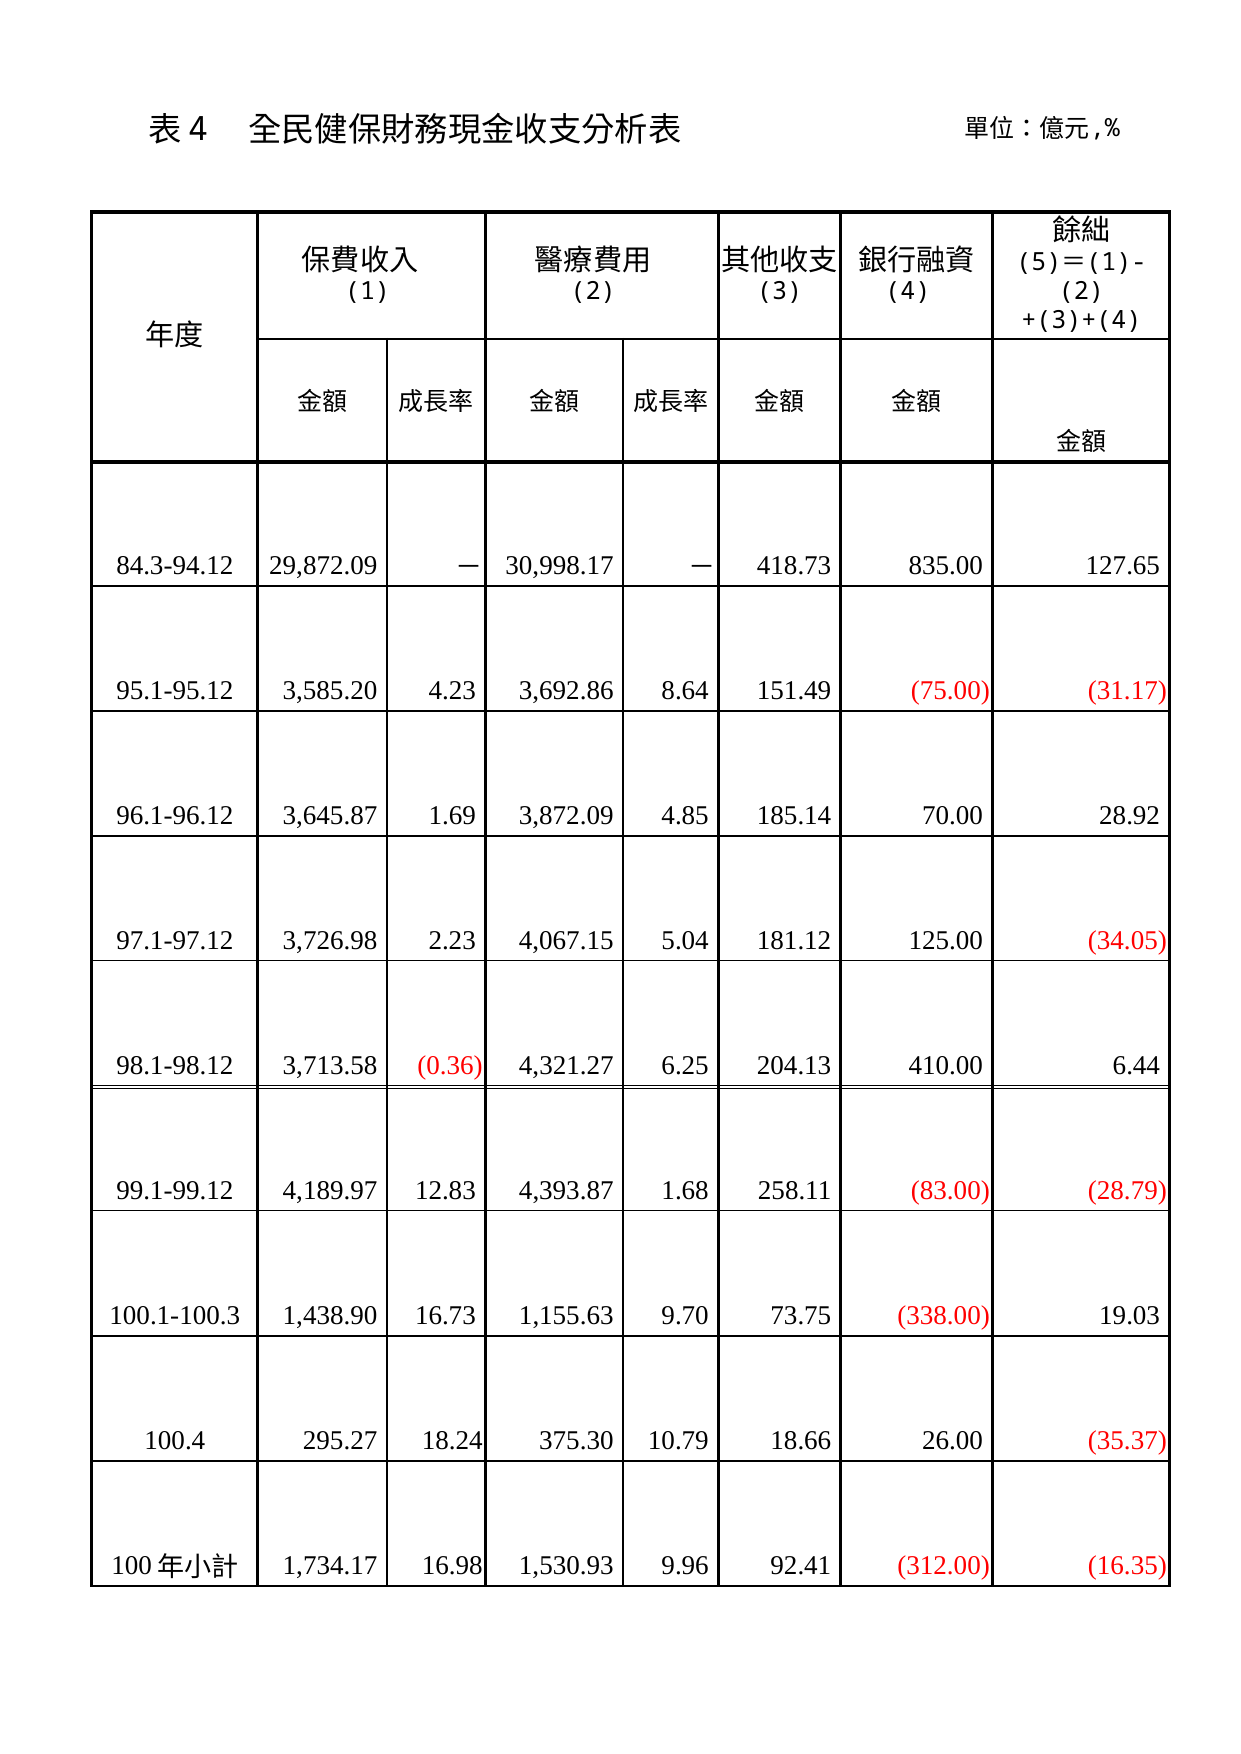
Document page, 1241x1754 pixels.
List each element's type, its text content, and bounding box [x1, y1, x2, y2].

table_cell 73.75 [720, 1211, 839, 1335]
table_header 銀行融資 (4) [842, 214, 991, 338]
table_cell (16.35) [994, 1462, 1168, 1585]
table_cell 204.13 [720, 961, 839, 1085]
table_cell 30,998.17 [487, 464, 622, 585]
table_cell (338.00) [842, 1211, 991, 1335]
table_cell 100.1-100.3 [93, 1211, 256, 1335]
table_cell 295.27 [259, 1337, 386, 1460]
table_cell 19.03 [994, 1211, 1168, 1335]
table_header 年度 [93, 214, 256, 460]
table_cell (31.17) [994, 587, 1168, 710]
table_cell 127.65 [994, 464, 1168, 585]
table_cell 3,713.58 [259, 961, 386, 1085]
table_header 醫療費用 (2) [487, 214, 717, 338]
table_cell 84.3-94.12 [93, 464, 256, 585]
table_cell 10.79 [624, 1337, 717, 1460]
table_cell 4,189.97 [259, 1089, 386, 1210]
table_cell 18.66 [720, 1337, 839, 1460]
table_cell 金額 [487, 340, 622, 460]
table_cell 金額 [259, 340, 386, 460]
table_cell 100年小計 [93, 1462, 256, 1585]
table_cell 3,726.98 [259, 837, 386, 960]
table_cell 151.49 [720, 587, 839, 710]
table_cell (312.00) [842, 1462, 991, 1585]
table_cell 4,321.27 [487, 961, 622, 1085]
table_cell 29,872.09 [259, 464, 386, 585]
table_cell 96.1-96.12 [93, 712, 256, 835]
table_cell 92.41 [720, 1462, 839, 1585]
table_cell 1.69 [388, 712, 484, 835]
text 表4 全民健保財務現金收支分析表 單位：億元,% [148, 85, 1181, 148]
table_cell (83.00) [842, 1089, 991, 1210]
table_cell 1,155.63 [487, 1211, 622, 1335]
table_header 其他收支 (3) [720, 214, 839, 338]
table_cell 26.00 [842, 1337, 991, 1460]
table_cell 6.25 [624, 961, 717, 1085]
table_cell 4,067.15 [487, 837, 622, 960]
table_cell 375.30 [487, 1337, 622, 1460]
table_cell (28.79) [994, 1089, 1168, 1210]
table_cell 70.00 [842, 712, 991, 835]
table_cell 1,734.17 [259, 1462, 386, 1585]
table_cell 125.00 [842, 837, 991, 960]
table_cell 3,645.87 [259, 712, 386, 835]
table_cell 418.73 [720, 464, 839, 585]
table_cell 28.92 [994, 712, 1168, 835]
table_cell (35.37) [994, 1337, 1168, 1460]
table_cell 金額 [842, 340, 991, 460]
table_cell 成長率 [388, 340, 484, 460]
table_cell 12.83 [388, 1089, 484, 1210]
table_cell 9.70 [624, 1211, 717, 1335]
table_cell 成長率 [624, 340, 717, 460]
table_cell 97.1-97.12 [93, 837, 256, 960]
table_cell 410.00 [842, 961, 991, 1085]
table_cell 835.00 [842, 464, 991, 585]
table_cell 98.1-98.12 [93, 961, 256, 1085]
table_cell 4.85 [624, 712, 717, 835]
table_cell 1,530.93 [487, 1462, 622, 1585]
table_cell 95.1-95.12 [93, 587, 256, 710]
table_cell 9.96 [624, 1462, 717, 1585]
table_cell (75.00) [842, 587, 991, 710]
table_cell 1,438.90 [259, 1211, 386, 1335]
table_cell 99.1-99.12 [93, 1089, 256, 1210]
table_cell － [388, 464, 484, 585]
table_cell 3,692.86 [487, 587, 622, 710]
table_cell 181.12 [720, 837, 839, 960]
table_cell (34.05) [994, 837, 1168, 960]
table_cell 金額 [994, 340, 1168, 460]
table_header 保費收入 (1) [259, 214, 484, 338]
table_header 餘絀 (5)＝(1)-(2) +(3)+(4) [994, 214, 1168, 338]
table_cell 185.14 [720, 712, 839, 835]
table_cell 258.11 [720, 1089, 839, 1210]
table_cell － [624, 464, 717, 585]
table_cell 8.64 [624, 587, 717, 710]
table_cell 4,393.87 [487, 1089, 622, 1210]
table_cell 金額 [720, 340, 839, 460]
table_cell 4.23 [388, 587, 484, 710]
table_cell 2.23 [388, 837, 484, 960]
table_cell 16.98 [388, 1462, 484, 1585]
table_cell 1.68 [624, 1089, 717, 1210]
table_cell 18.24 [388, 1337, 484, 1460]
table_cell 16.73 [388, 1211, 484, 1335]
table_cell (0.36) [388, 961, 484, 1085]
table_cell 3,872.09 [487, 712, 622, 835]
table_cell 5.04 [624, 837, 717, 960]
table_cell 3,585.20 [259, 587, 386, 710]
table_cell 100.4 [93, 1337, 256, 1460]
table_cell 6.44 [994, 961, 1168, 1085]
